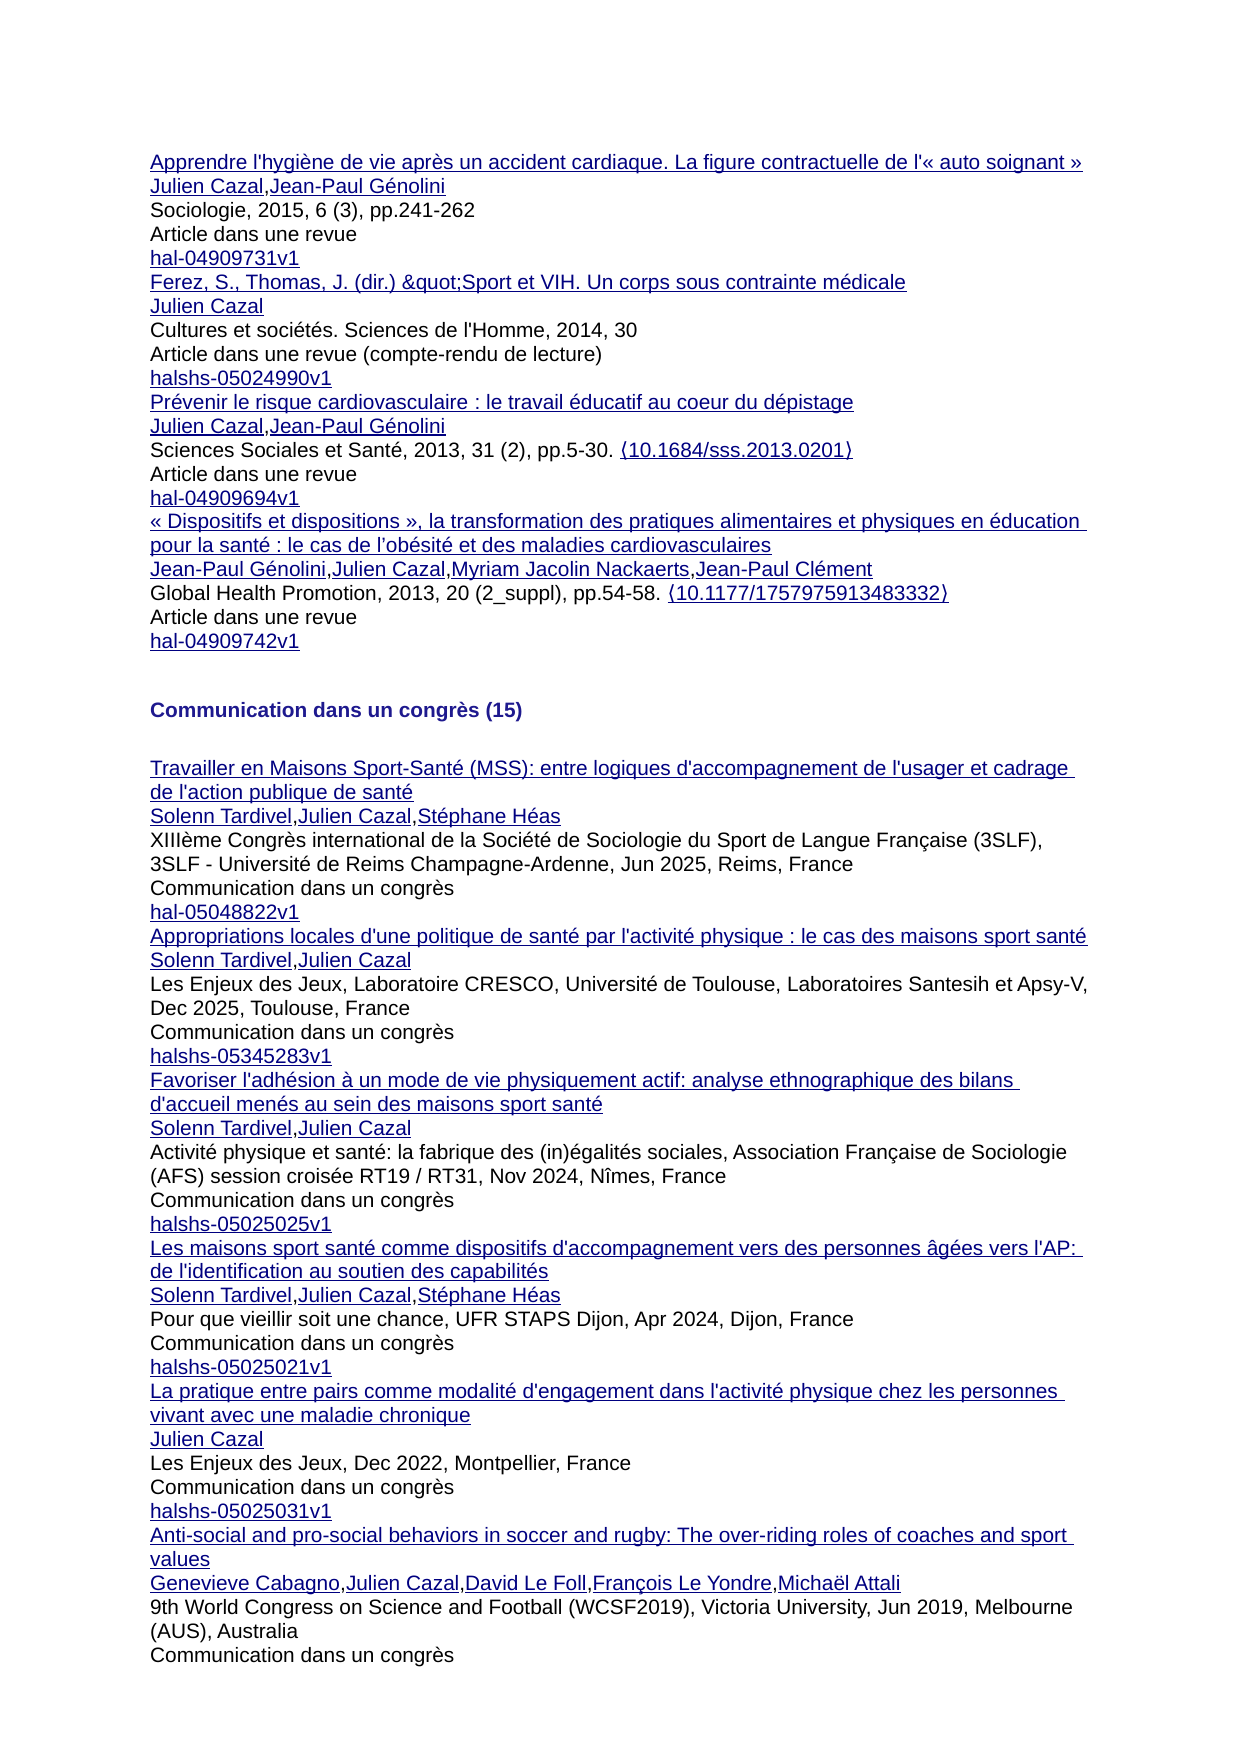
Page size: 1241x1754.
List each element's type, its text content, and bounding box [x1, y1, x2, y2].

table_cell La pratique entre pairs comme modalité d'engagement dans l'activité physique chez les personnes vivant avec une maladie chronique Julien Cazal Les Enjeux des Jeux, Dec 2022, Montpellier, France Communication dans un congrès halshs-05025031v1 [150, 1379, 1090, 1523]
subtitle Communication dans un congrès (15) [150, 698, 1090, 722]
table_cell Appropriations locales d'une politique de santé par l'activité physique : le cas des maisons sport santé Solenn Tardivel,Julien Cazal Les Enjeux des Jeux, Laboratoire CRESCO, Université de Toulouse, Laboratoires Santesih et Apsy-V, Dec 2025, Toulouse, France Communication dans un congrès halshs-05345283v1 [150, 924, 1090, 1068]
table_header Travailler en Maisons Sport-Santé (MSS): entre logiques d'accompagnement de l'usager et cadrage de l'action publique de santé Solenn Tardivel,Julien Cazal,Stéphane Héas XIIIème Congrès international de la Société de Sociologie du Sport de Langue Française (3SLF), 3SLF - Université de Reims Champagne-Ardenne, Jun 2025, Reims, France Communication dans un congrès hal-05048822v1 [150, 756, 1090, 924]
table_cell « Dispositifs et dispositions », la transformation des pratiques alimentaires et physiques en éducation pour la santé : le cas de l’obésité et des maladies cardiovasculaires Jean-Paul Génolini,Julien Cazal,Myriam Jacolin Nackaerts,Jean-Paul Clément Global Health Promotion, 2013, 20 (2_suppl), pp.54-58. ⟨10.1177/1757975913483332⟩ Article dans une revue hal-04909742v1 [150, 509, 1090, 653]
table_cell Favoriser l'adhésion à un mode de vie physiquement actif: analyse ethnographique des bilans d'accueil menés au sein des maisons sport santé Solenn Tardivel,Julien Cazal Activité physique et santé: la fabrique des (in)égalités sociales, Association Française de Sociologie (AFS) session croisée RT19 / RT31, Nov 2024, Nîmes, France Communication dans un congrès halshs-05025025v1 [150, 1068, 1090, 1235]
table_cell Ferez, S., Thomas, J. (dir.) &quot;Sport et VIH. Un corps sous contrainte médicale Julien Cazal Cultures et sociétés. Sciences de l'Homme, 2014, 30 Article dans une revue (compte-rendu de lecture) halshs-05024990v1 [150, 270, 1090, 389]
table_cell Les maisons sport santé comme dispositifs d'accompagnement vers des personnes âgées vers l'AP: de l'identification au soutien des capabilités Solenn Tardivel,Julien Cazal,Stéphane Héas Pour que vieillir soit une chance, UFR STAPS Dijon, Apr 2024, Dijon, France Communication dans un congrès halshs-05025021v1 [150, 1235, 1090, 1379]
table_cell Apprendre l'hygiène de vie après un accident cardiaque. La figure contractuelle de l'« auto soignant » Julien Cazal,Jean-Paul Génolini Sociologie, 2015, 6 (3), pp.241-262 Article dans une revue hal-04909731v1 [150, 150, 1090, 270]
table_cell Prévenir le risque cardiovasculaire : le travail éducatif au coeur du dépistage Julien Cazal,Jean-Paul Génolini Sciences Sociales et Santé, 2013, 31 (2), pp.5-30. ⟨10.1684/sss.2013.0201⟩ Article dans une revue hal-04909694v1 [150, 390, 1090, 509]
table_cell Anti-social and pro-social behaviors in soccer and rugby: The over-riding roles of coaches and sport values Genevieve Cabagno,Julien Cazal,David Le Foll,François Le Yondre,Michaël Attali 9th World Congress on Science and Football (WCSF2019), Victoria University, Jun 2019, Melbourne (AUS), Australia Communication dans un congrès [150, 1523, 1090, 1667]
